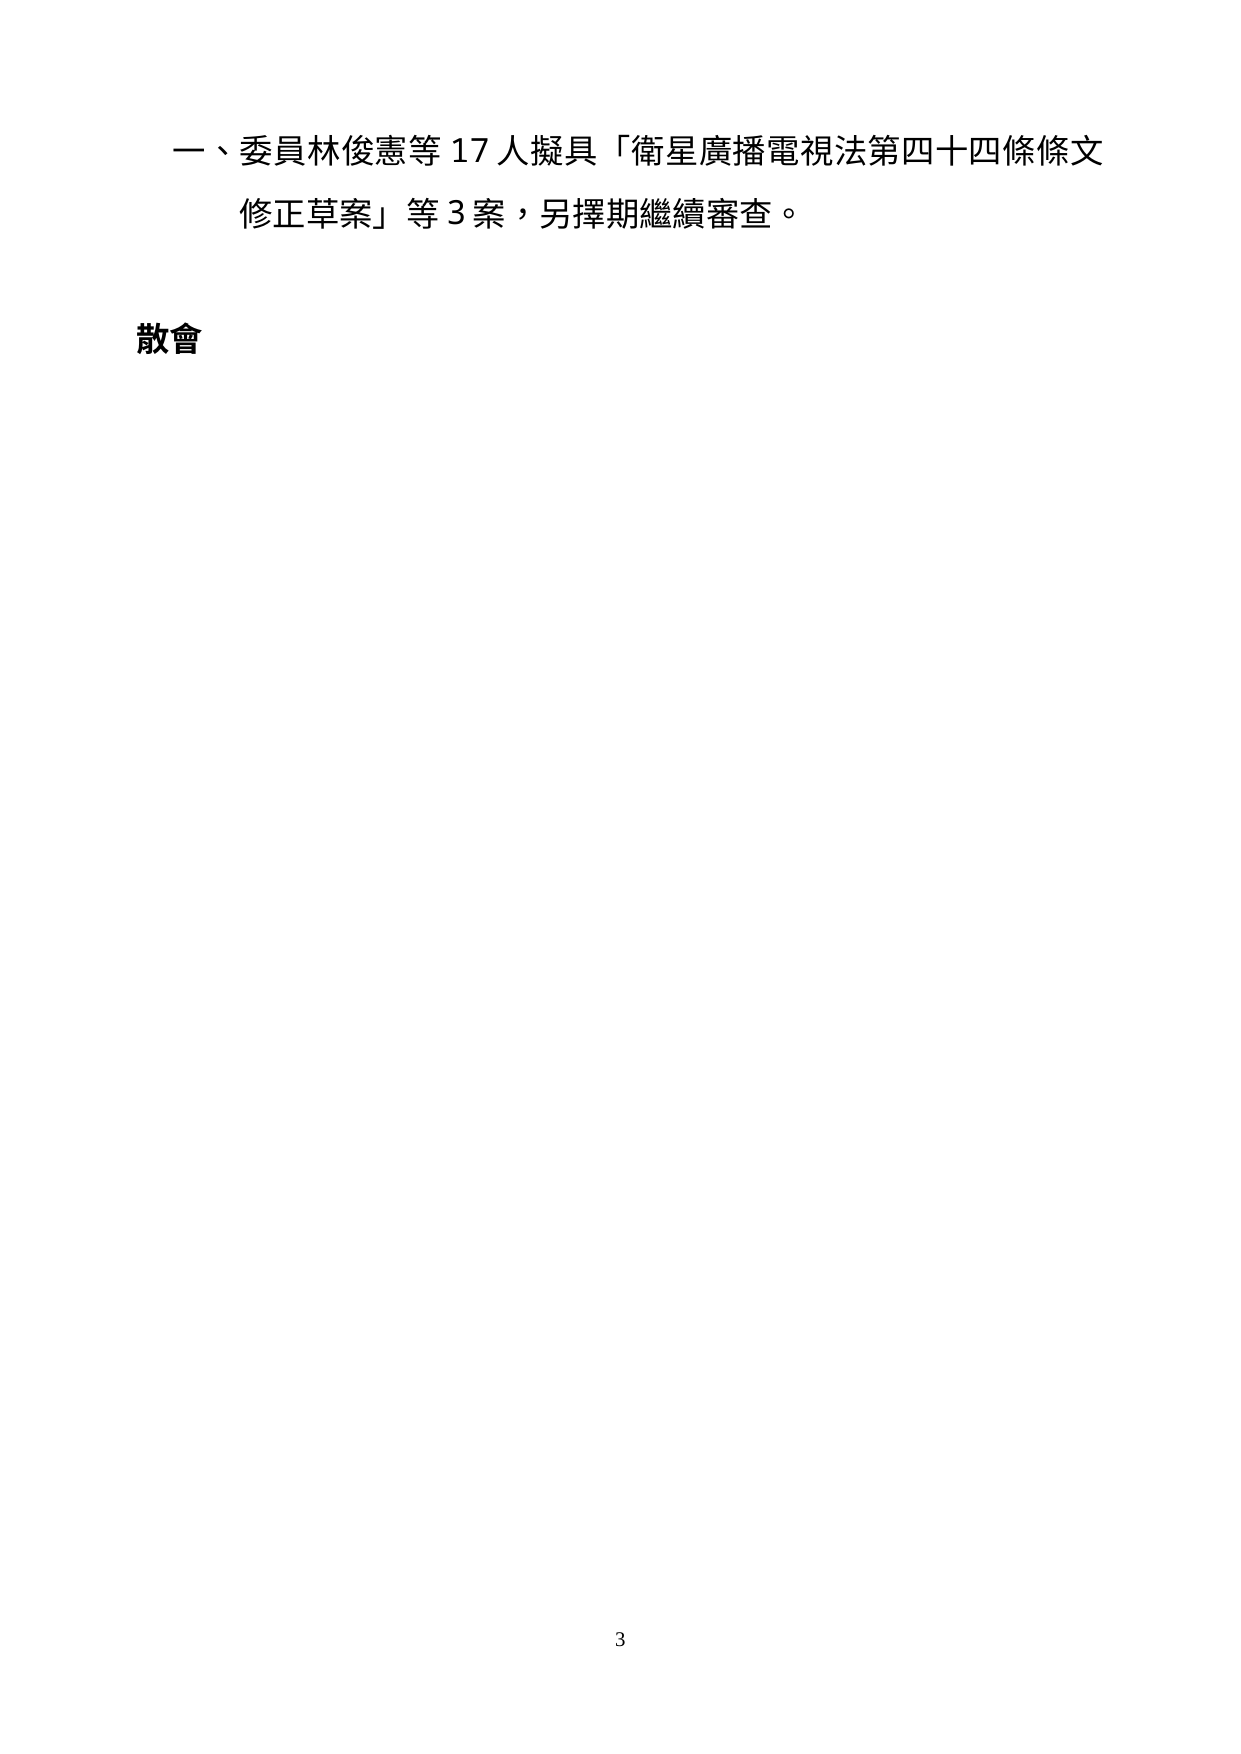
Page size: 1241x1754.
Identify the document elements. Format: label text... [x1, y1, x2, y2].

text 散會 [136, 295, 1104, 358]
text 一、委員林俊憲等17人擬具「衛星廣播電視法第四十四條條文修正草案」等3案，另擇期繼續審查。 [172, 108, 1104, 233]
